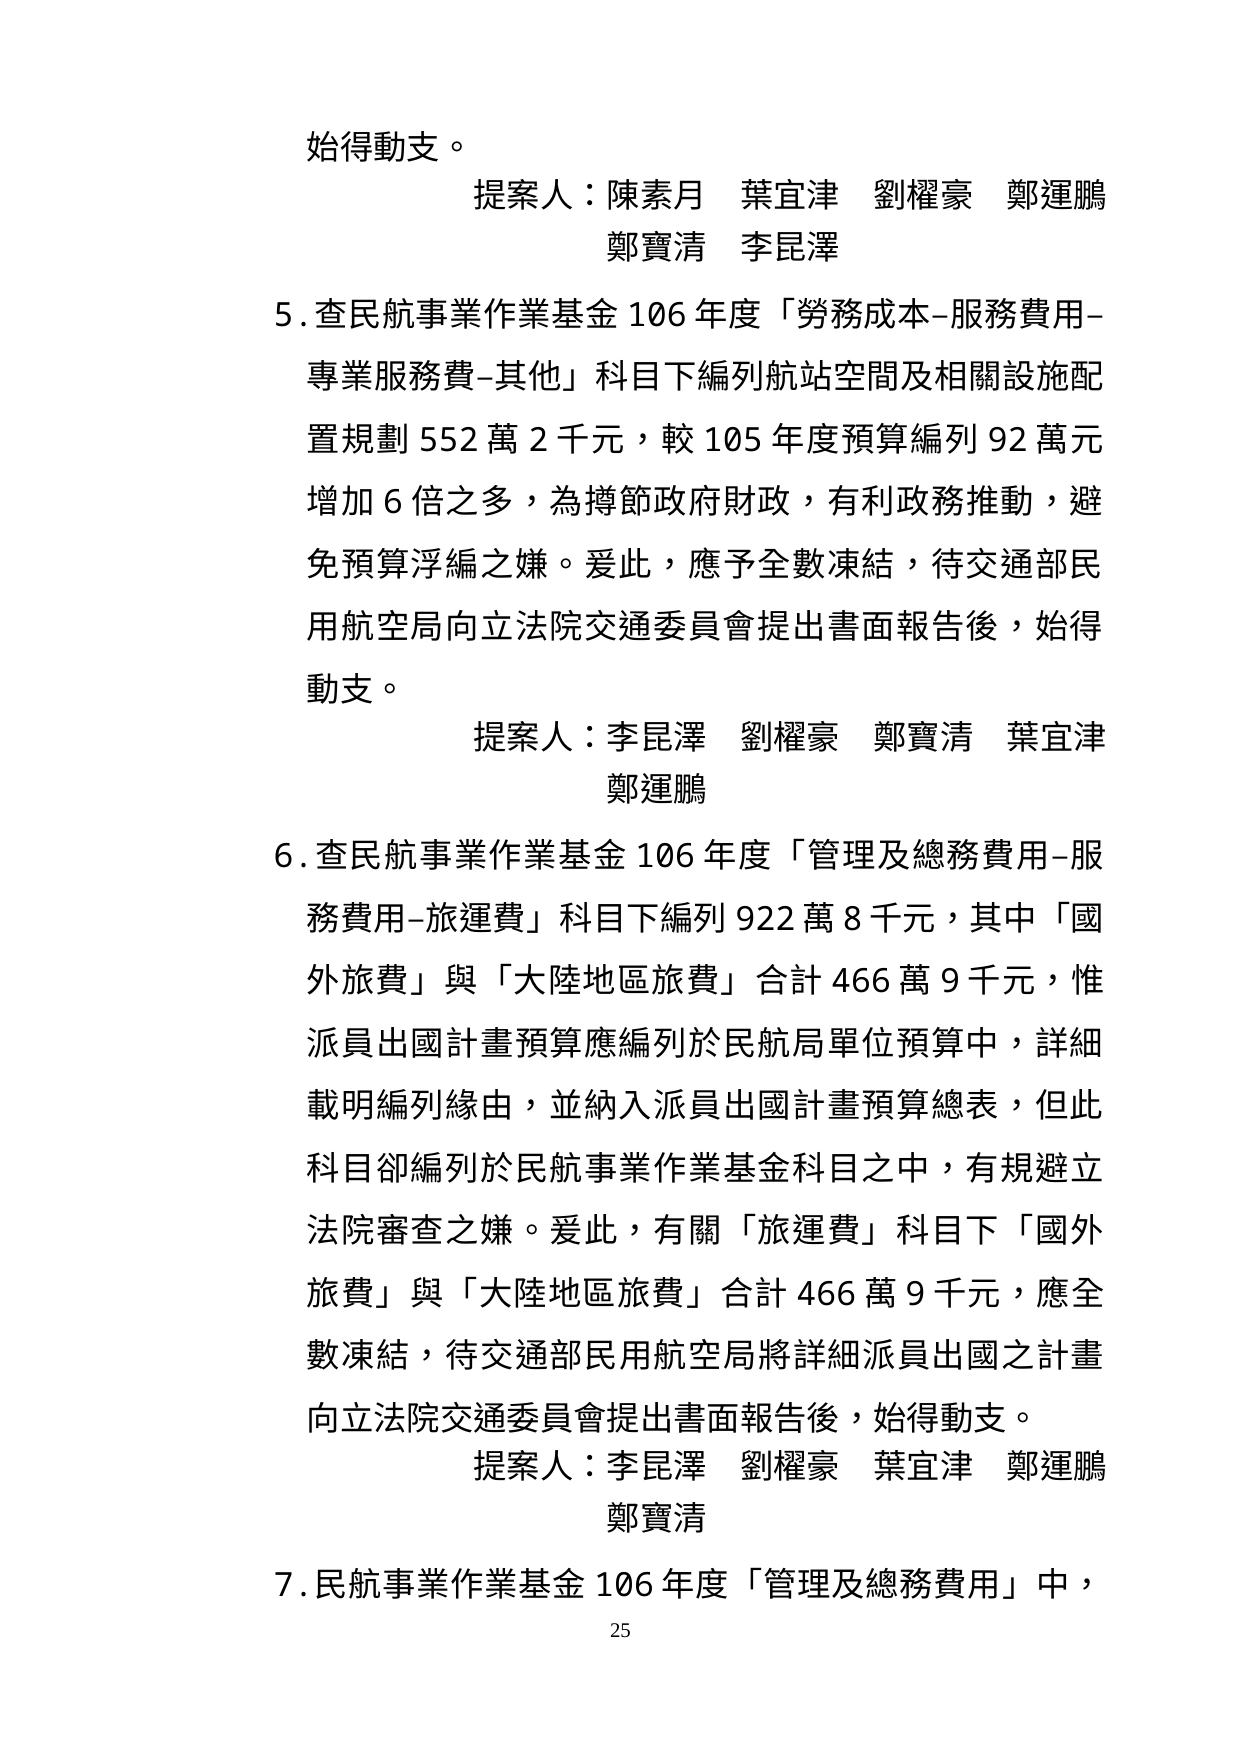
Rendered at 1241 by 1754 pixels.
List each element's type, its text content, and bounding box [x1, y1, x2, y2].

text 6.查民航事業作業基金106年度「管理及總務費用–服務費用–旅運費」科目下編列922萬8千元，其中「國外旅費」與「大陸地區旅費」合計466萬9千元，惟派員出國計畫預算應編列於民航局單位預算中，詳細載明編列緣由，並納入派員出國計畫預算總表，但此科目卻編列於民航事業作業基金科目之中，有規避立法院審查之嫌。爰此，有關「旅運費」科目下「國外旅費」與「大陸地區旅費」合計466萬9千元，應全數凍結，待交通部民用航空局將詳細派員出國之計畫向立法院交通委員會提出書面報告後，始得動支。 [273, 812, 1104, 1437]
text 5.查民航事業作業基金106年度「勞務成本–服務費用–專業服務費–其他」科目下編列航站空間及相關設施配置規劃552萬2千元，較105年度預算編列92萬元增加6倍之多，為撙節政府財政，有利政務推動，避免預算浮編之嫌。爰此，應予全數凍結，待交通部民用航空局向立法院交通委員會提出書面報告後，始得動支。 [273, 270, 1104, 707]
text 7.民航事業作業基金106年度「管理及總務費用」中， [273, 1541, 1104, 1603]
text 提案人：李昆澤 劉櫂豪 鄭寶清 葉宜津 鄭運鵬 [473, 707, 1117, 812]
text 惟交通部民用航空局身為政府機關，竟帶頭違法大量運用非典型人力，讓勞工無法穩定就業、破壞就業市場機制。其中文書處理、一般庶務作業係由民航局員工所應自行處理，何以外包給廠商處理，顯有疏失。爰此，凍結本筆費用四分之一，俟交通部民用航空局於3個月內向立法院交通委員會提出書面報告後，始得動支。 [307, 103, 1104, 166]
text 提案人：李昆澤 劉櫂豪 葉宜津 鄭運鵬 鄭寶清 [473, 1437, 1117, 1541]
text 提案人：陳素月 葉宜津 劉櫂豪 鄭運鵬 鄭寶清 李昆澤 [473, 166, 1117, 270]
